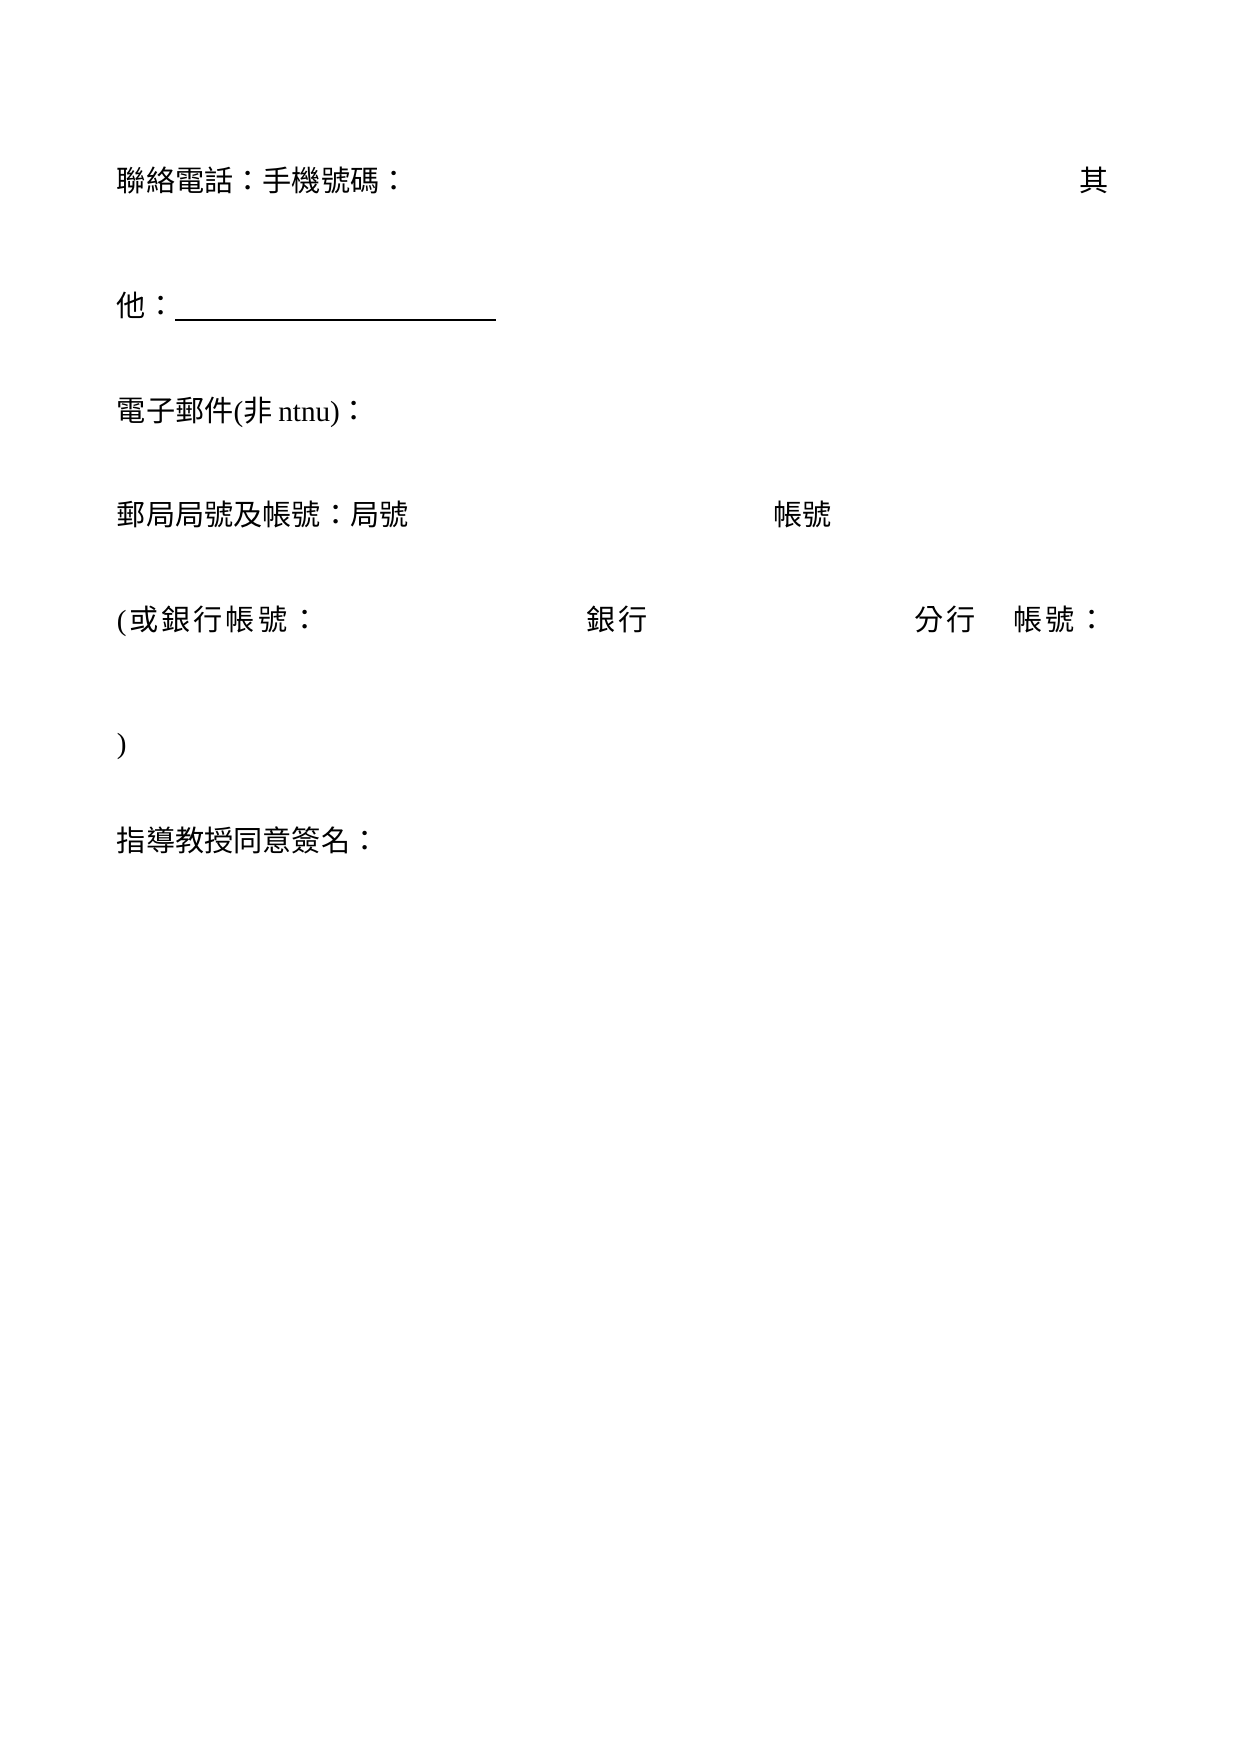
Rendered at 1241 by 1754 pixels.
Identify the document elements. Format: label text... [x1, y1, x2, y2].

text 電子郵件(非ntnu)： [117, 367, 1108, 429]
text 郵局局號及帳號：局號 帳號 [117, 471, 1108, 534]
text 指導教授同意簽名： [117, 797, 1108, 860]
text (或銀行帳號： 銀行 分行 帳號： ) [117, 576, 1108, 764]
text 聯絡電話：手機號碼： 其他： [117, 137, 1108, 324]
